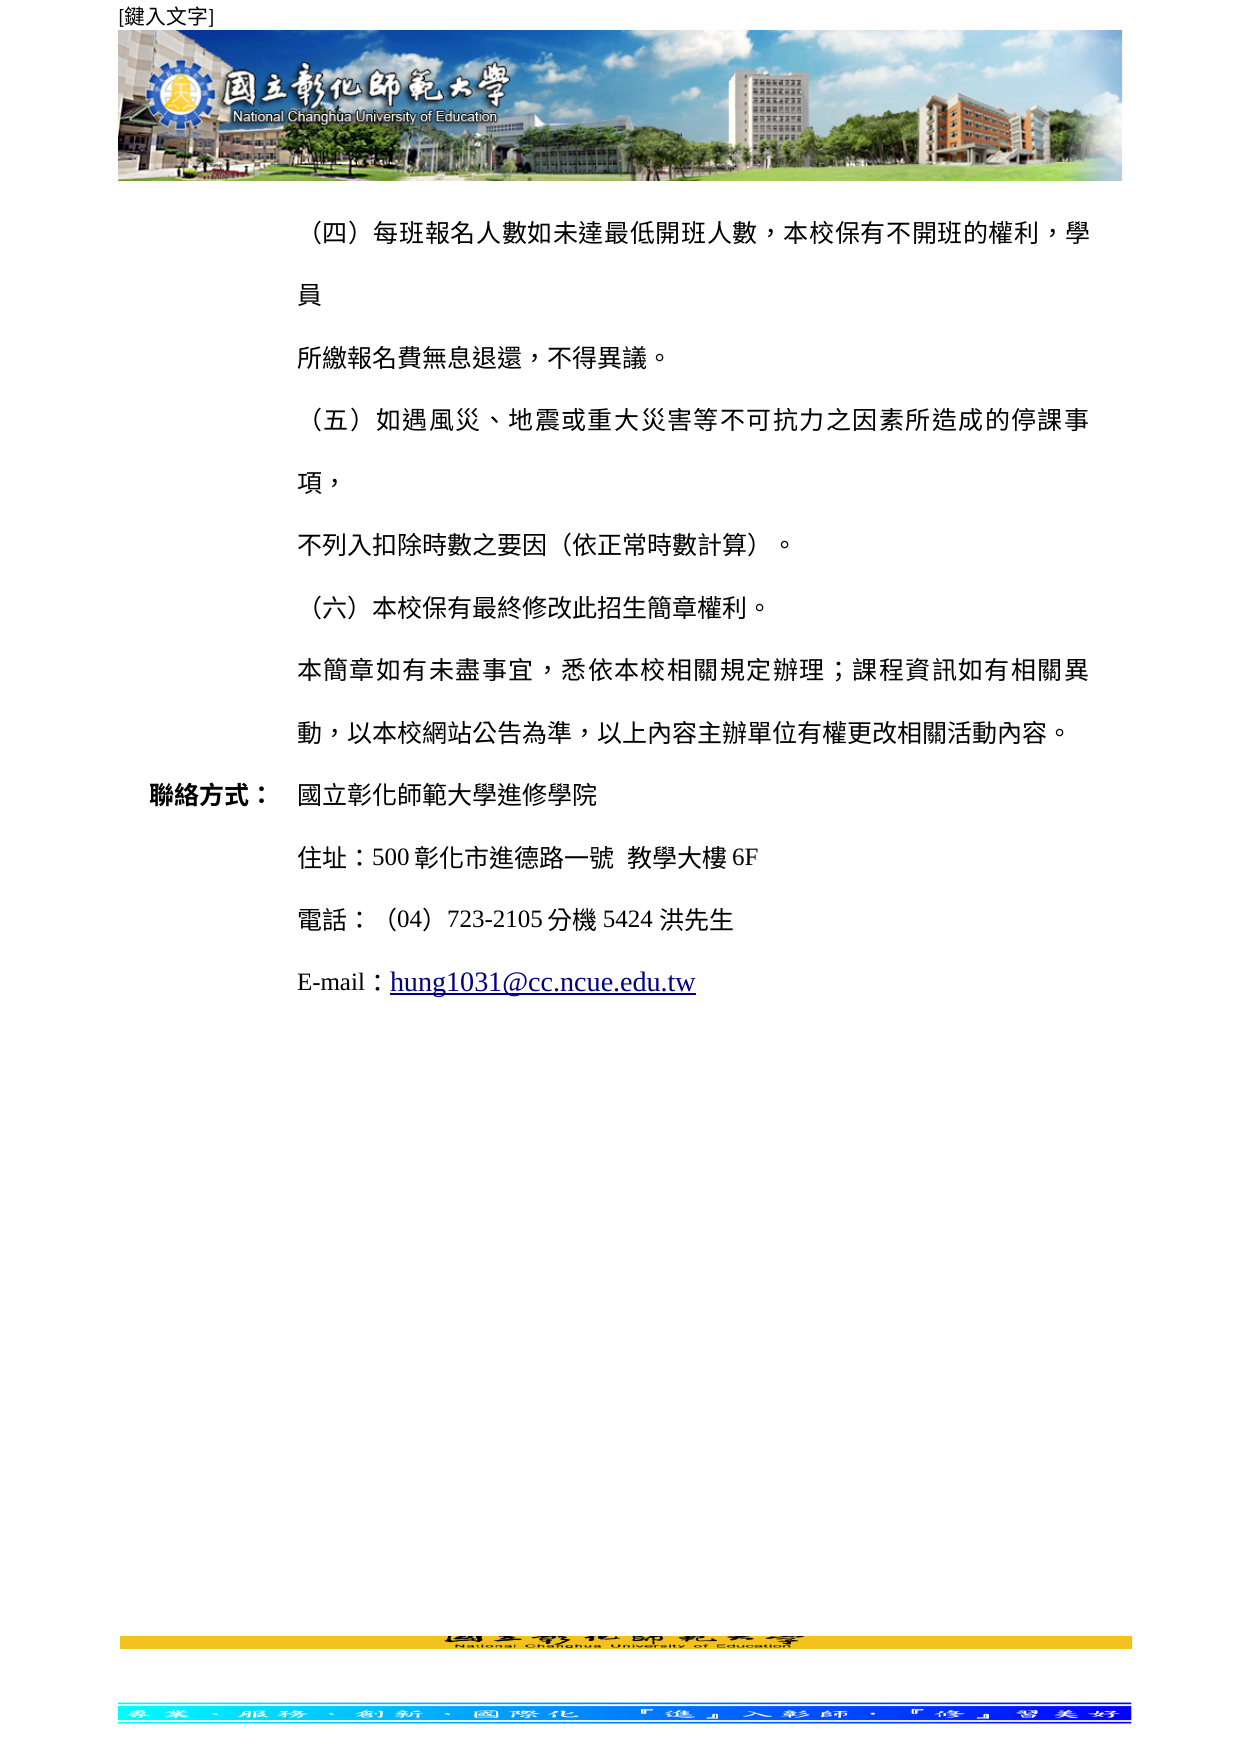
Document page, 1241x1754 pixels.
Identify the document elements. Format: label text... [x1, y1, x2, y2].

table_cell [286, 1002, 297, 1065]
table_cell [138, 1002, 286, 1065]
table_cell 國立彰化師範大學進修學院 住址：500彰化市進德路一號 教學大樓6F 電話：（04）723-2105分機5424 洪先生 E-mail：hung1031@cc.ncue.edu.tw [286, 752, 1102, 1002]
table_cell （四）每班報名人數如未達最低開班人數，本校保有不開班的權利，學員 所繳報名費無息退還，不得異議。 （五）如遇風災、地震或重大災害等不可抗力之因素所造成的停課事項， 不列入扣除時數之要因（依正常時數計算）。 （六）本校保有最終修改此招生簡章權利。 本簡章如有未盡事宜，悉依本校相關規定辦理；課程資訊如有相關異動，以本校網站公告為準，以上內容主辦單位有權更改相關活動內容。 [286, 190, 1102, 752]
table_cell [1091, 1002, 1102, 1065]
table_cell 聯絡方式： [138, 752, 286, 1002]
table_cell [138, 190, 286, 752]
